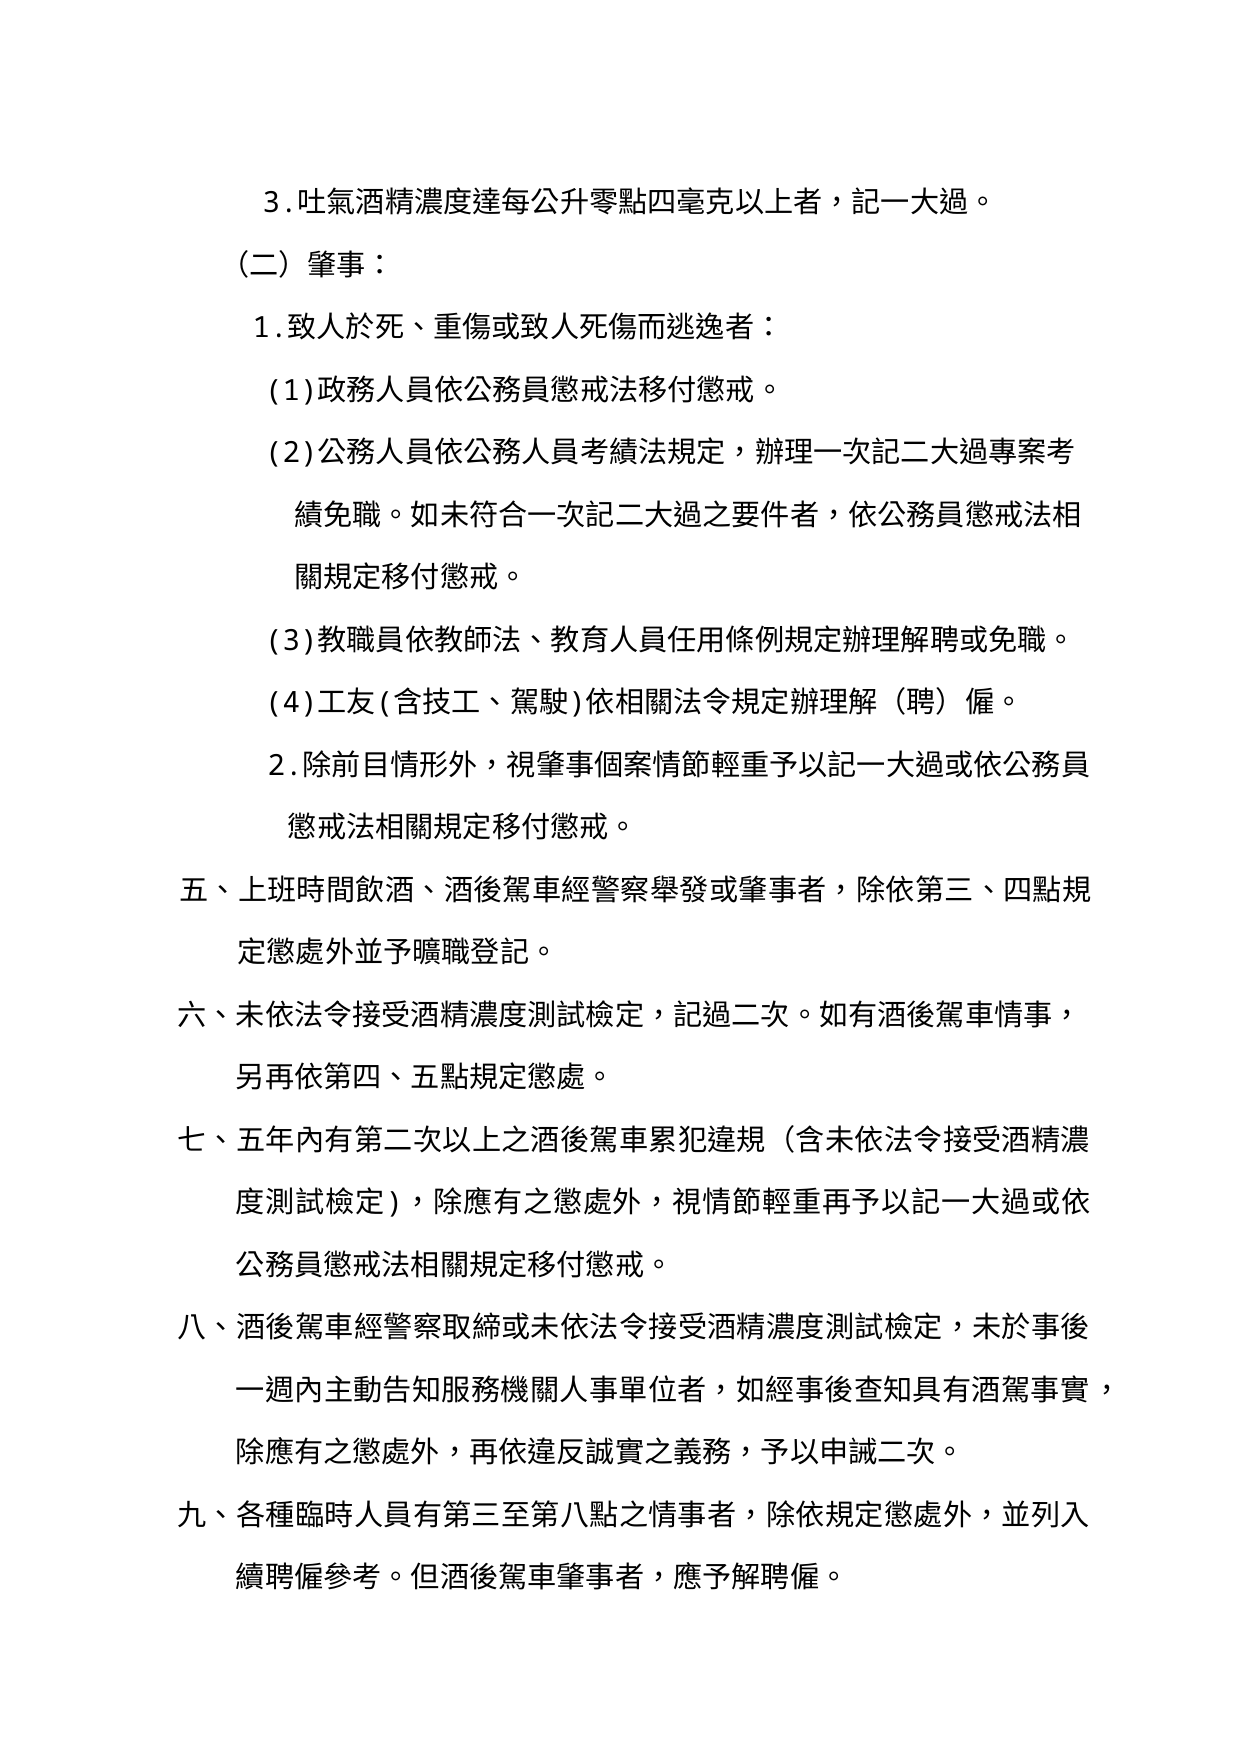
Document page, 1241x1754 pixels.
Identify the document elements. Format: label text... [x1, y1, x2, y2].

text 六、未依法令接受酒精濃度測試檢定，記過二次。如有酒後駕車情事，另再依第四、五點規定懲處。 [177, 971, 1092, 1096]
text (2)公務人員依公務人員考績法規定，辦理一次記二大過專案考績免職。如未符合一次記二大過之要件者，依公務員懲戒法相關規定移付懲戒。 [177, 408, 1092, 596]
text 八、酒後駕車經警察取締或未依法令接受酒精濃度測試檢定，未於事後一週內主動告知服務機關人事單位者，如經事後查知具有酒駕事實，除應有之懲處外，再依違反誠實之義務，予以申誡二次。 [177, 1283, 1092, 1471]
text (1)政務人員依公務員懲戒法移付懲戒。 [177, 346, 1092, 408]
text 九、各種臨時人員有第三至第八點之情事者，除依規定懲處外，並列入續聘僱參考。但酒後駕車肇事者，應予解聘僱。 [177, 1471, 1092, 1596]
text 七、五年內有第二次以上之酒後駕車累犯違規（含未依法令接受酒精濃度測試檢定)，除應有之懲處外，視情節輕重再予以記一大過或依公務員懲戒法相關規定移付懲戒。 [177, 1096, 1092, 1283]
text (4)工友(含技工、駕駛)依相關法令規定辦理解（聘）僱。 [177, 658, 1092, 721]
text 2.除前目情形外，視肇事個案情節輕重予以記一大過或依公務員懲戒法相關規定移付懲戒。 [215, 721, 1092, 846]
text （二）肇事： [202, 221, 1092, 283]
text 五、上班時間飲酒、酒後駕車經警察舉發或肇事者，除依第三、四點規定懲處外並予曠職登記。 [179, 846, 1092, 971]
text (3)教職員依教師法、教育人員任用條例規定辦理解聘或免職。 [177, 596, 1092, 658]
text 1.致人於死、重傷或致人死傷而逃逸者： [252, 283, 1092, 346]
text 3.吐氣酒精濃度達每公升零點四毫克以上者，記一大過。 [227, 158, 1092, 221]
